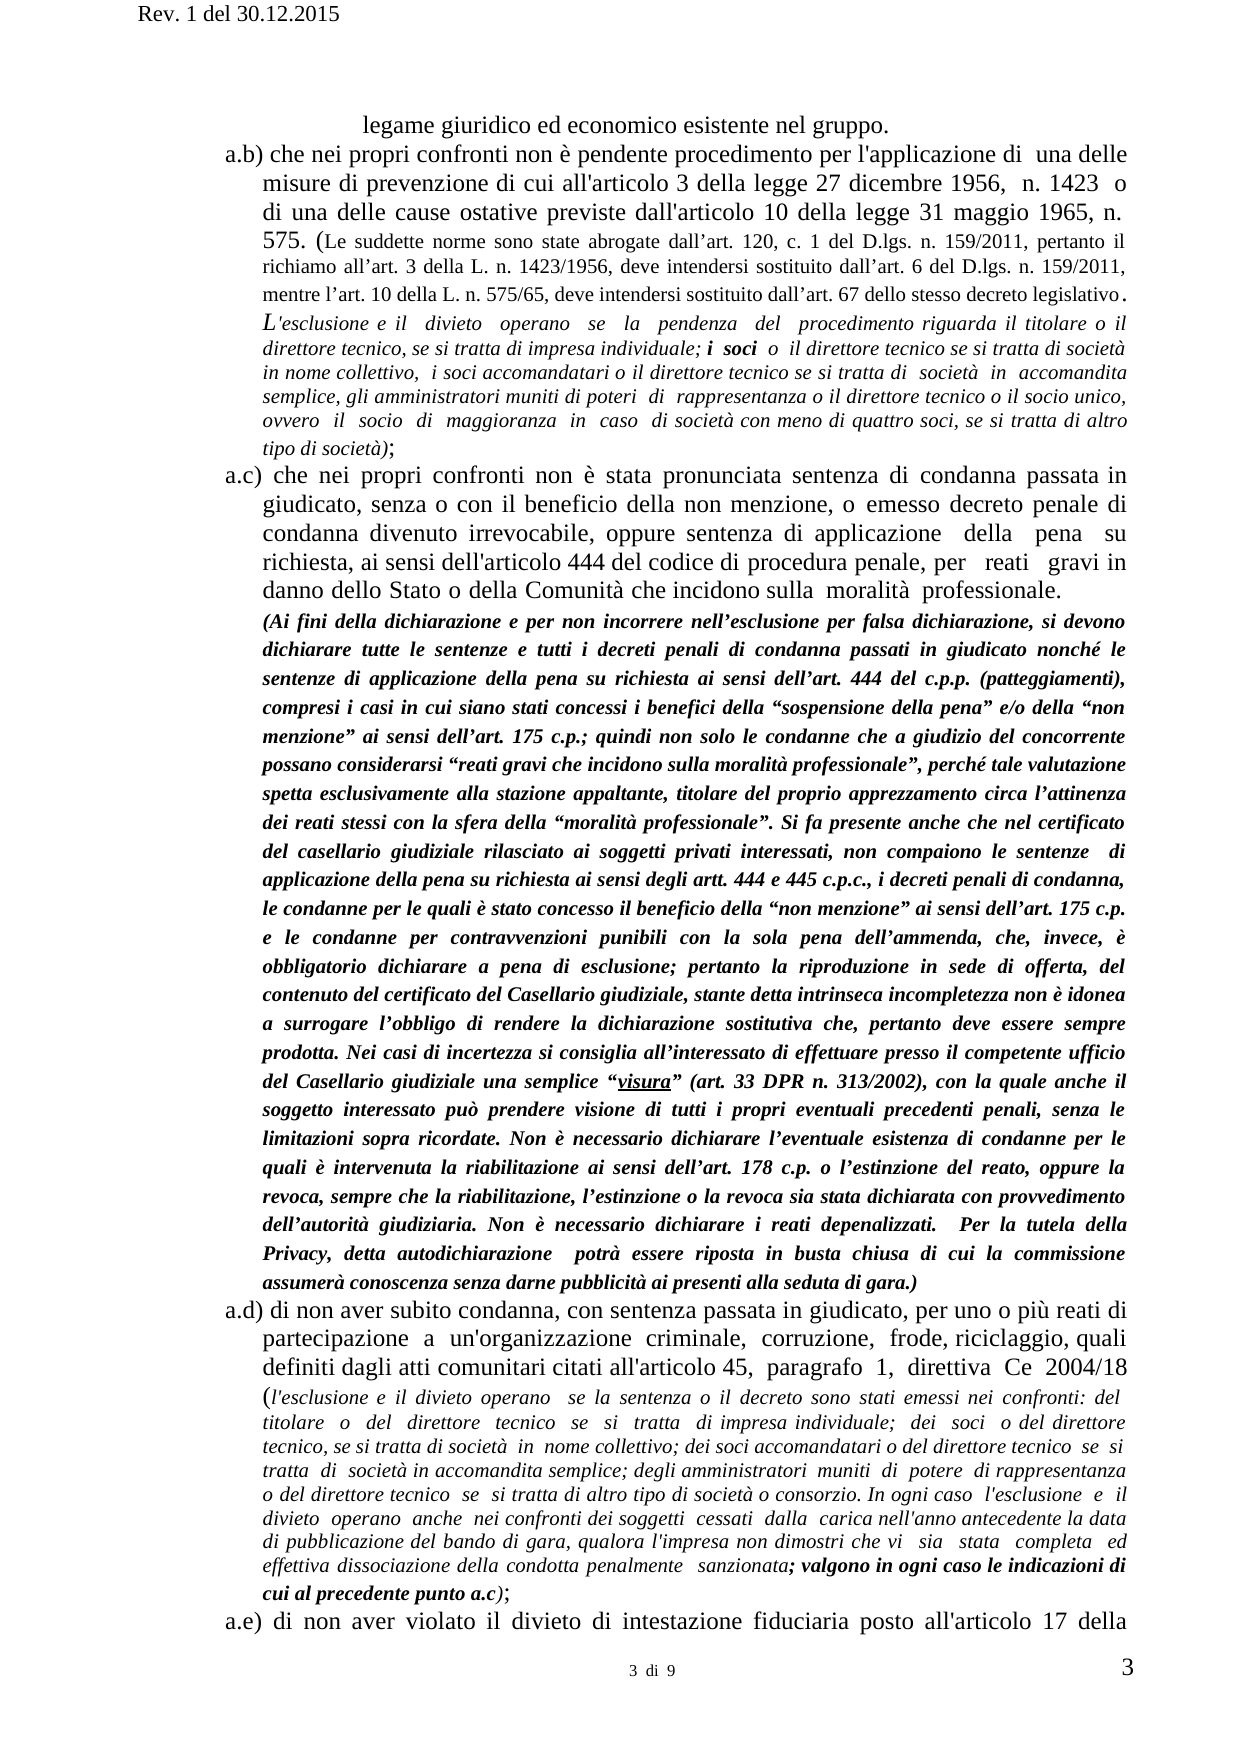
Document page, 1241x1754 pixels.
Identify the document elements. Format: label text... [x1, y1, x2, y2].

text a.c) che nei propri confronti non è stata pronunciata sentenza di condanna passata in giudicato, senza o con il beneficio della non menzione, o emesso decreto penale di condanna divenuto irrevocabile, oppure sentenza di applicazione della pena su richiesta, ai sensi dell'articolo 444 del codice di procedura penale, per reati gravi in danno dello Stato o della Comunità che incidono sulla moralità professionale. [225, 461, 1127, 605]
text a.e) di non aver violato il divieto di intestazione fiduciaria posto all'articolo 17 della [225, 1606, 1127, 1635]
text tratta di società in accomandita semplice; degli amministratori muniti di potere di rappresentanza o del direttore tecnico se si tratta di altro tipo di società o consorzio. In ogni caso l'esclusione e il divieto operano anche nei confronti dei soggetti cessati dalla carica nell'anno antecedente la data di pubblicazione del bando di gara, qualora l'impresa non dimostri che vi sia stata completa ed effettiva dissociazione della condotta penalmente sanzionata; valgono in ogni caso le indicazioni di cui al precedente punto a.c); [262, 1458, 1127, 1606]
text (Ai fini della dichiarazione e per non incorrere nell’esclusione per falsa dichiarazione, si devono dichiarare tutte le sentenze e tutti i decreti penali di condanna passati in giudicato nonché le sentenze di applicazione della pena su richiesta ai sensi dell’art. 444 del c.p.p. (patteggiamenti), compresi i casi in cui siano stati concessi i benefici della “sospensione della pena” e/o della “non menzione” ai sensi dell’art. 175 c.p.; quindi non solo le condanne che a giudizio del concorrente possano considerarsi “reati gravi che incidono sulla moralità professionale”, perché tale valutazione spetta esclusivamente alla stazione appaltante, titolare del proprio apprezzamento circa l’attinenza dei reati stessi con la sfera della “moralità professionale”. Si fa presente anche che nel certificato del casellario giudiziale rilasciato ai soggetti privati interessati, non compaiono le sentenze di applicazione della pena su richiesta ai sensi degli artt. 444 e 445 c.p.c., i decreti penali di condanna, le condanne per le quali è stato concesso il beneficio della “non menzione” ai sensi dell’art. 175 c.p. e le condanne per contravvenzioni punibili con la sola pena dell’ammenda, che, invece, è obbligatorio dichiarare a pena di esclusione; pertanto la riproduzione in sede di offerta, del contenuto del certificato del Casellario giudiziale, stante detta intrinseca incompletezza non è idonea a surrogare l’obbligo di rendere la dichiarazione sostitutiva che, pertanto deve essere sempre prodotta. Nei casi di incertezza si consiglia all’interessato di effettuare presso il competente ufficio del Casellario giudiziale una semplice “visura” (art. 33 DPR n. 313/2002), con la quale anche il soggetto interessato può prendere visione di tutti i propri eventuali precedenti penali, senza le limitazioni sopra ricordate. Non è necessario dichiarare l’eventuale esistenza di condanne per le quali è intervenuta la riabilitazione ai sensi dell’art. 178 c.p. o l’estinzione del reato, oppure la revoca, sempre che la riabilitazione, l’estinzione o la revoca sia stata dichiarata con provvedimento dell’autorità giudiziaria. Non è necessario dichiarare i reati depenalizzati. Per la tutela della Privacy, detta autodichiarazione potrà essere riposta in busta chiusa di cui la commissione assumerà conoscenza senza darne pubblicità ai presenti alla seduta di gara.) [262, 605, 1127, 1295]
text a.d) di non aver subito condanna, con sentenza passata in giudicato, per uno o più reati di partecipazione a un'organizzazione criminale, corruzione, frode, riciclaggio, quali definiti dagli atti comunitari citati all'articolo 45, paragrafo 1, direttiva Ce 2004/18 (l'esclusione e il divieto operano se la sentenza o il decreto sono stati emessi nei confronti: del [225, 1295, 1127, 1410]
text 575. (Le suddette norme sono state abrogate dall’art. 120, c. 1 del D.lgs. n. 159/2011, pertanto il richiamo all’art. 3 della L. n. 1423/1956, deve intendersi sostituito dall’art. 6 del D.lgs. n. 159/2011, mentre l’art. 10 della L. n. 575/65, deve intendersi sostituito dall’art. 67 dello stesso decreto legislativo. L'esclusione e il divieto operano se la pendenza del procedimento riguarda il titolare o il direttore tecnico, se si tratta di impresa individuale; i soci o il direttore tecnico se si tratta di società in nome collettivo, i soci accomandatari o il direttore tecnico se si tratta di società in accomandita semplice, gli amministratori muniti di poteri di rappresentanza o il direttore tecnico o il socio unico, ovvero il socio di maggioranza in caso di società con meno di quattro soci, se si tratta di altro tipo di società); [262, 225, 1127, 461]
text titolare o del direttore tecnico se si tratta di impresa individuale; dei soci o del direttore tecnico, se si tratta di società in nome collettivo; dei soci accomandatari o del direttore tecnico se si [262, 1410, 1126, 1458]
text a.b) che nei propri confronti non è pendente procedimento per l'applicazione di una delle misure di prevenzione di cui all'articolo 3 della legge 27 dicembre 1956, n. 1423 o di una delle cause ostative previste dall'articolo 10 della legge 31 maggio 1965, n. [225, 139, 1127, 225]
text legame giuridico ed economico esistente nel gruppo. [362, 110, 1127, 139]
